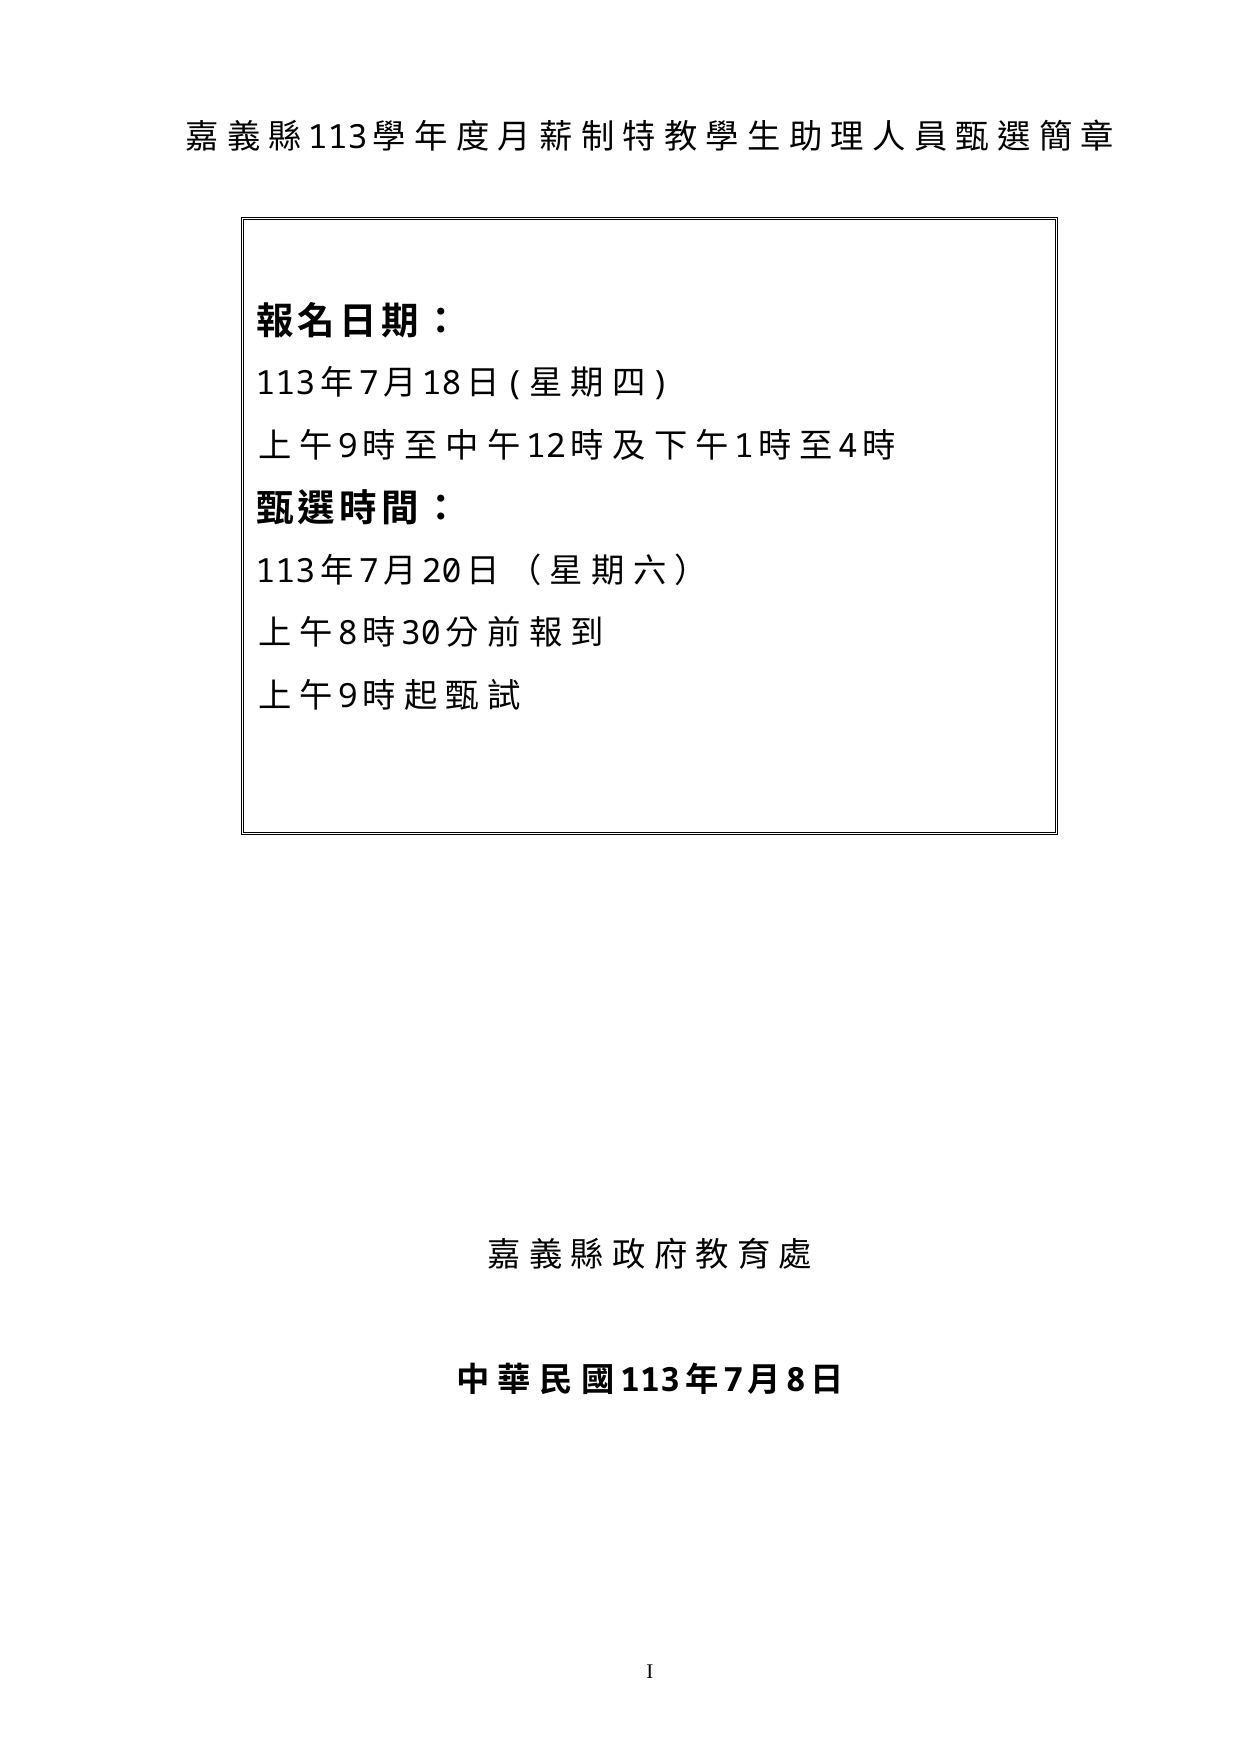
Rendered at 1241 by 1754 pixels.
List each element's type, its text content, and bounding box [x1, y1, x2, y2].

text 嘉義縣政府教育處 [118, 1210, 1181, 1273]
text 中華民國113年7月8日 [118, 1335, 1181, 1398]
table_header 報名日期： 113年7月18日(星期四) 上午9時至中午12時及下午1時至4時 甄選時間： 113年7月20日（星期六） 上午8時30分前報到 上午9時起甄試 [244, 220, 1055, 832]
text 嘉義縣113學年度月薪制特教學生助理人員甄選簡章 [118, 92, 1181, 155]
